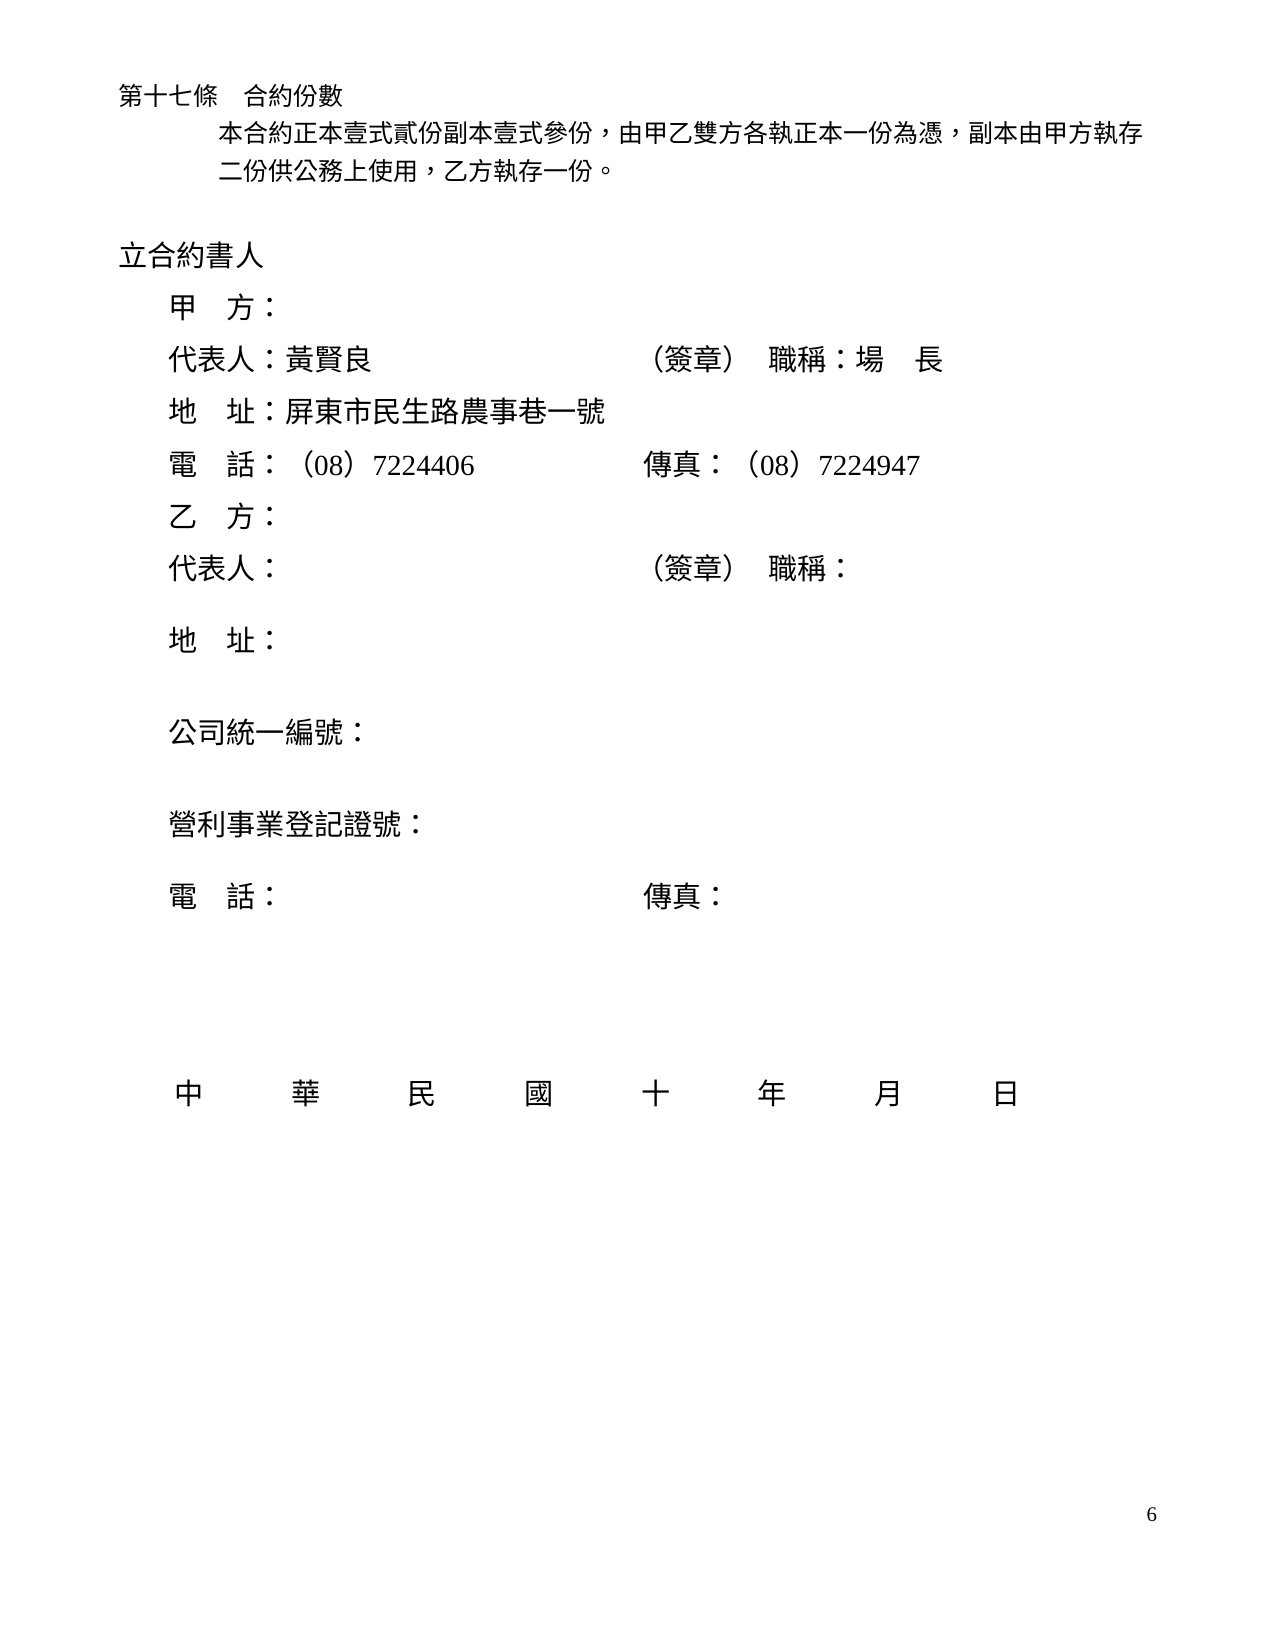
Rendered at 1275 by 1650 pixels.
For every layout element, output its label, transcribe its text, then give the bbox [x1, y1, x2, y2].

text 代表人：黃賢良 （簽章） 職稱：場 長 [118, 329, 1157, 381]
text 中 華 民 國 十 年 月 日 [118, 1074, 1157, 1112]
text 電 話： 傳真： [118, 866, 1157, 918]
text 地 址： [168, 609, 1157, 662]
text 本合約正本壹式貳份副本壹式參份，由甲乙雙方各執正本一份為憑，副本由甲方執存二份供公務上使用，乙方執存一份。 [218, 112, 1157, 187]
text 電 話：（08）7224406 傳真：（08）7224947 [118, 433, 1157, 485]
text 地 址：屏東市民生路農事巷一號 [118, 381, 1157, 433]
text 營利事業登記證號： [118, 794, 1157, 846]
text 公司統一編號： [168, 702, 1157, 754]
text 乙 方： [118, 485, 1157, 537]
text 第十七條 合約份數 [118, 75, 1157, 112]
text 立合約書人 [118, 225, 1157, 277]
text 甲 方： [118, 277, 1157, 329]
text 代表人： （簽章） 職稱： [118, 537, 1157, 589]
